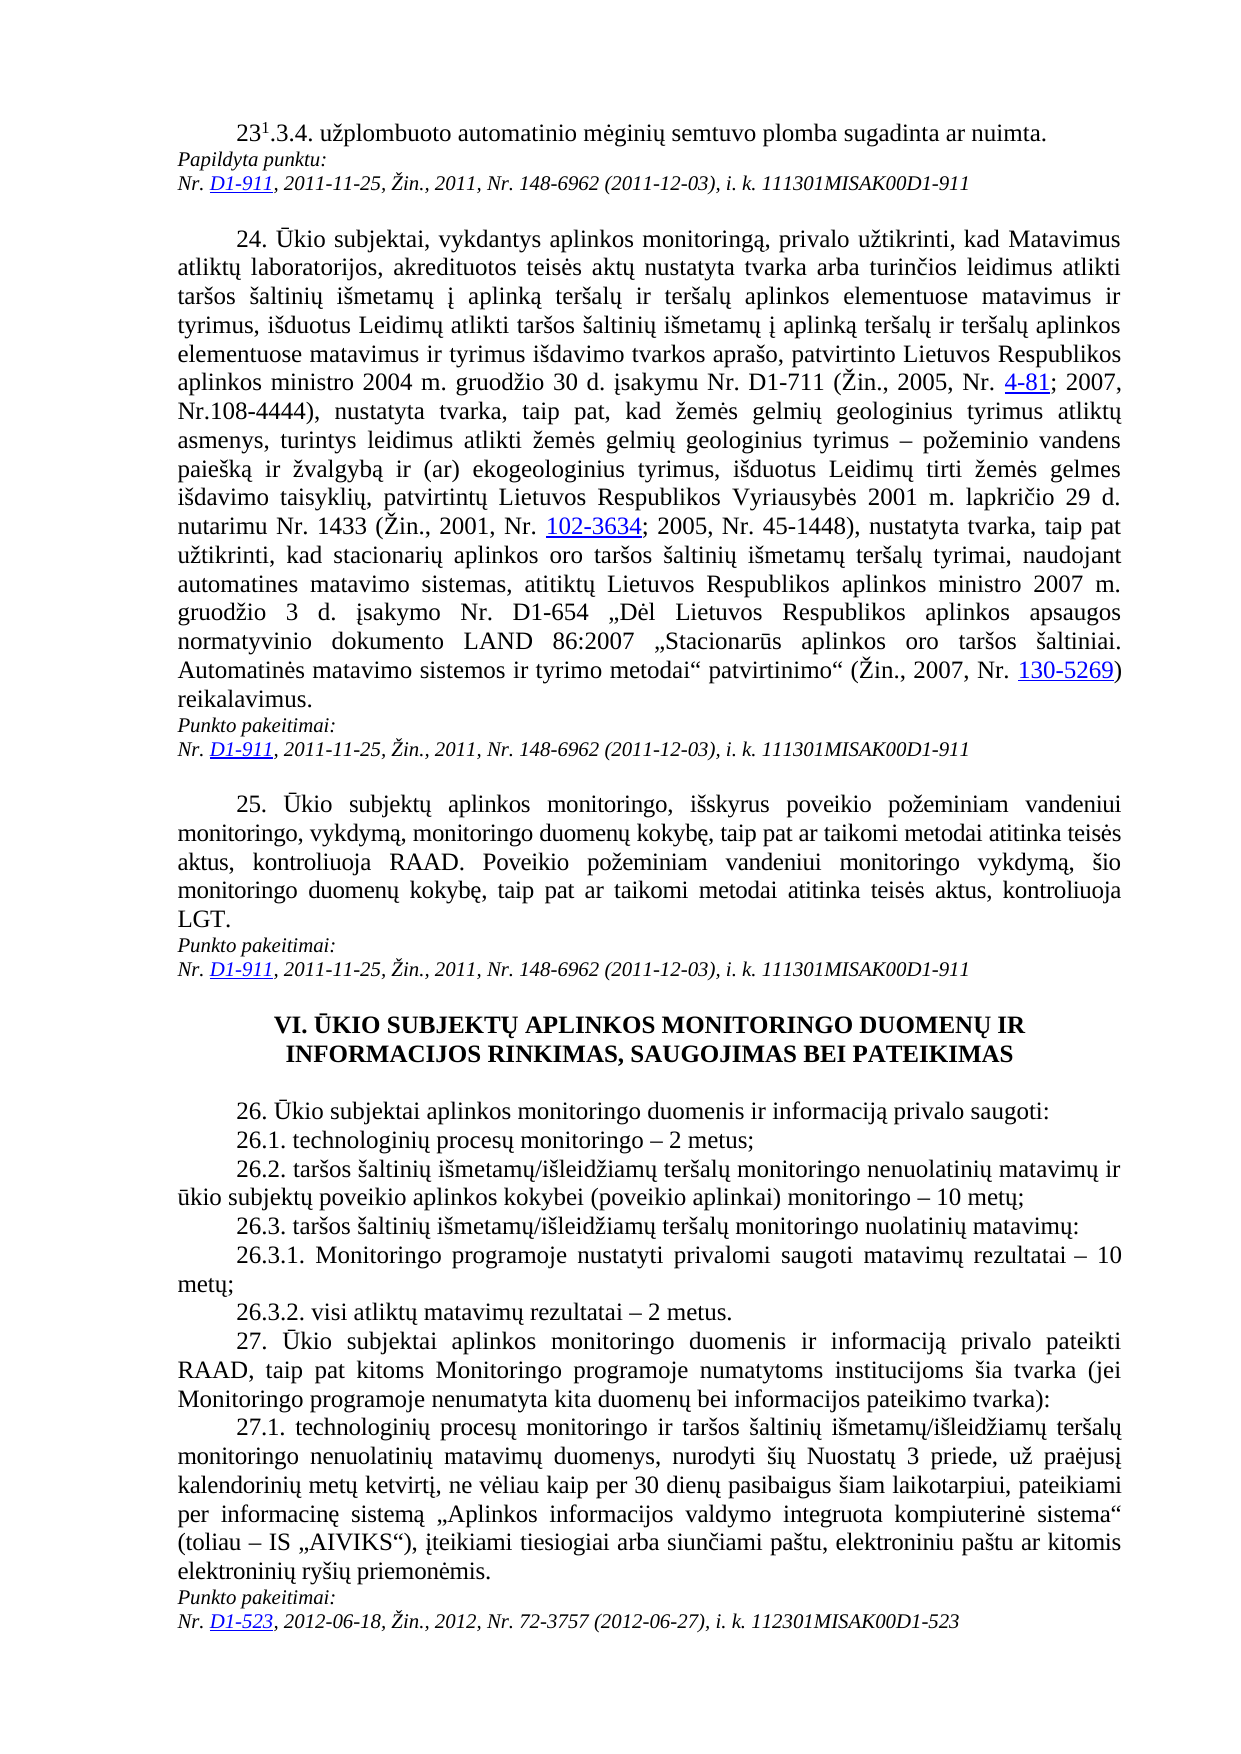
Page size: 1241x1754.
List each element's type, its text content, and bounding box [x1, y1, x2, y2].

text 24. Ūkio subjektai, vykdantys aplinkos monitoringą, privalo užtikrinti, kad Matavimus atliktų laboratorijos, akredituotos teisės aktų nustatyta tvarka arba turinčios leidimus atlikti taršos šaltinių išmetamų į aplinką teršalų ir teršalų aplinkos elementuose matavimus ir tyrimus, išduotus Leidimų atlikti taršos šaltinių išmetamų į aplinką teršalų ir teršalų aplinkos elementuose matavimus ir tyrimus išdavimo tvarkos aprašo, patvirtinto Lietuvos Respublikos aplinkos ministro 2004 m. gruodžio 30 d. įsakymu Nr. D1-711 (Žin., 2005, Nr. 4-81; 2007, Nr.108-4444), nustatyta tvarka, taip pat, kad žemės gelmių geologinius tyrimus atliktų asmenys, turintys leidimus atlikti žemės gelmių geologinius tyrimus – požeminio vandens paiešką ir žvalgybą ir (ar) ekogeologinius tyrimus, išduotus Leidimų tirti žemės gelmes išdavimo taisyklių, patvirtintų Lietuvos Respublikos Vyriausybės 2001 m. lapkričio 29 d. nutarimu Nr. 1433 (Žin., 2001, Nr. 102-3634; 2005, Nr. 45-1448), nustatyta tvarka, taip pat užtikrinti, kad stacionarių aplinkos oro taršos šaltinių išmetamų teršalų tyrimai, naudojant automatines matavimo sistemas, atitiktų Lietuvos Respublikos aplinkos ministro 2007 m. gruodžio 3 d. įsakymo Nr. D1-654 „Dėl Lietuvos Respublikos aplinkos apsaugos normatyvinio dokumento LAND 86:2007 „Stacionarūs aplinkos oro taršos šaltiniai. Automatinės matavimo sistemos ir tyrimo metodai“ patvirtinimo“ (Žin., 2007, Nr. 130-5269) reikalavimus. [177, 224, 1122, 712]
text Punkto pakeitimai: [177, 933, 1122, 957]
text 25. Ūkio subjektų aplinkos monitoringo, išskyrus poveikio požeminiam vandeniui monitoringo, vykdymą, monitoringo duomenų kokybę, taip pat ar taikomi metodai atitinka teisės aktus, kontroliuoja RAAD. Poveikio požeminiam vandeniui monitoringo vykdymą, šio monitoringo duomenų kokybę, taip pat ar taikomi metodai atitinka teisės aktus, kontroliuoja LGT. [177, 789, 1122, 933]
text Nr. D1-911, 2011-11-25, Žin., 2011, Nr. 148-6962 (2011-12-03), i. k. 111301MISAK00D1-911 [177, 737, 1122, 761]
text 27. Ūkio subjektai aplinkos monitoringo duomenis ir informaciją privalo pateikti RAAD, taip pat kitoms Monitoringo programoje numatytoms institucijoms šia tvarka (jei Monitoringo programoje nenumatyta kita duomenų bei informacijos pateikimo tvarka): [177, 1326, 1122, 1412]
text Punkto pakeitimai: [177, 712, 1122, 737]
text vI. Ūkio subjektų aplinkos monitoringo duomenų IR INFORMACIJOS rinkimas, SAUGOJIMAS BEI Pateikimas [177, 1010, 1122, 1067]
text 26.3. taršos šaltinių išmetamų/išleidžiamų teršalų monitoringo nuolatinių matavimų: [177, 1211, 1122, 1240]
text 26. Ūkio subjektai aplinkos monitoringo duomenis ir informaciją privalo saugoti: [177, 1096, 1122, 1125]
text 26.3.1. Monitoringo programoje nustatyti privalomi saugoti matavimų rezultatai – 10 metų; [177, 1240, 1122, 1297]
text 26.2. taršos šaltinių išmetamų/išleidžiamų teršalų monitoringo nenuolatinių matavimų ir ūkio subjektų poveikio aplinkos kokybei (poveikio aplinkai) monitoringo – 10 metų; [177, 1154, 1122, 1211]
text Nr. D1-911, 2011-11-25, Žin., 2011, Nr. 148-6962 (2011-12-03), i. k. 111301MISAK00D1-911 [177, 171, 1122, 195]
text 26.1. technologinių procesų monitoringo – 2 metus; [177, 1125, 1122, 1154]
text Nr. D1-911, 2011-11-25, Žin., 2011, Nr. 148-6962 (2011-12-03), i. k. 111301MISAK00D1-911 [177, 957, 1122, 981]
text 231.3.4. užplombuoto automatinio mėginių semtuvo plomba sugadinta ar nuimta. [177, 118, 1122, 147]
text Papildyta punktu: [177, 147, 1122, 171]
text 26.3.2. visi atliktų matavimų rezultatai – 2 metus. [177, 1297, 1122, 1326]
text Nr. D1-523, 2012-06-18, Žin., 2012, Nr. 72-3757 (2012-06-27), i. k. 112301MISAK00D1-523 [177, 1609, 1122, 1633]
text Punkto pakeitimai: [177, 1585, 1122, 1609]
text 27.1. technologinių procesų monitoringo ir taršos šaltinių išmetamų/išleidžiamų teršalų monitoringo nenuolatinių matavimų duomenys, nurodyti šių Nuostatų 3 priede, už praėjusį kalendorinių metų ketvirtį, ne vėliau kaip per 30 dienų pasibaigus šiam laikotarpiui, pateikiami per informacinę sistemą „Aplinkos informacijos valdymo integruota kompiuterinė sistema“ (toliau – IS „AIVIKS“), įteikiami tiesiogiai arba siunčiami paštu, elektroniniu paštu ar kitomis elektroninių ryšių priemonėmis. [177, 1412, 1122, 1585]
